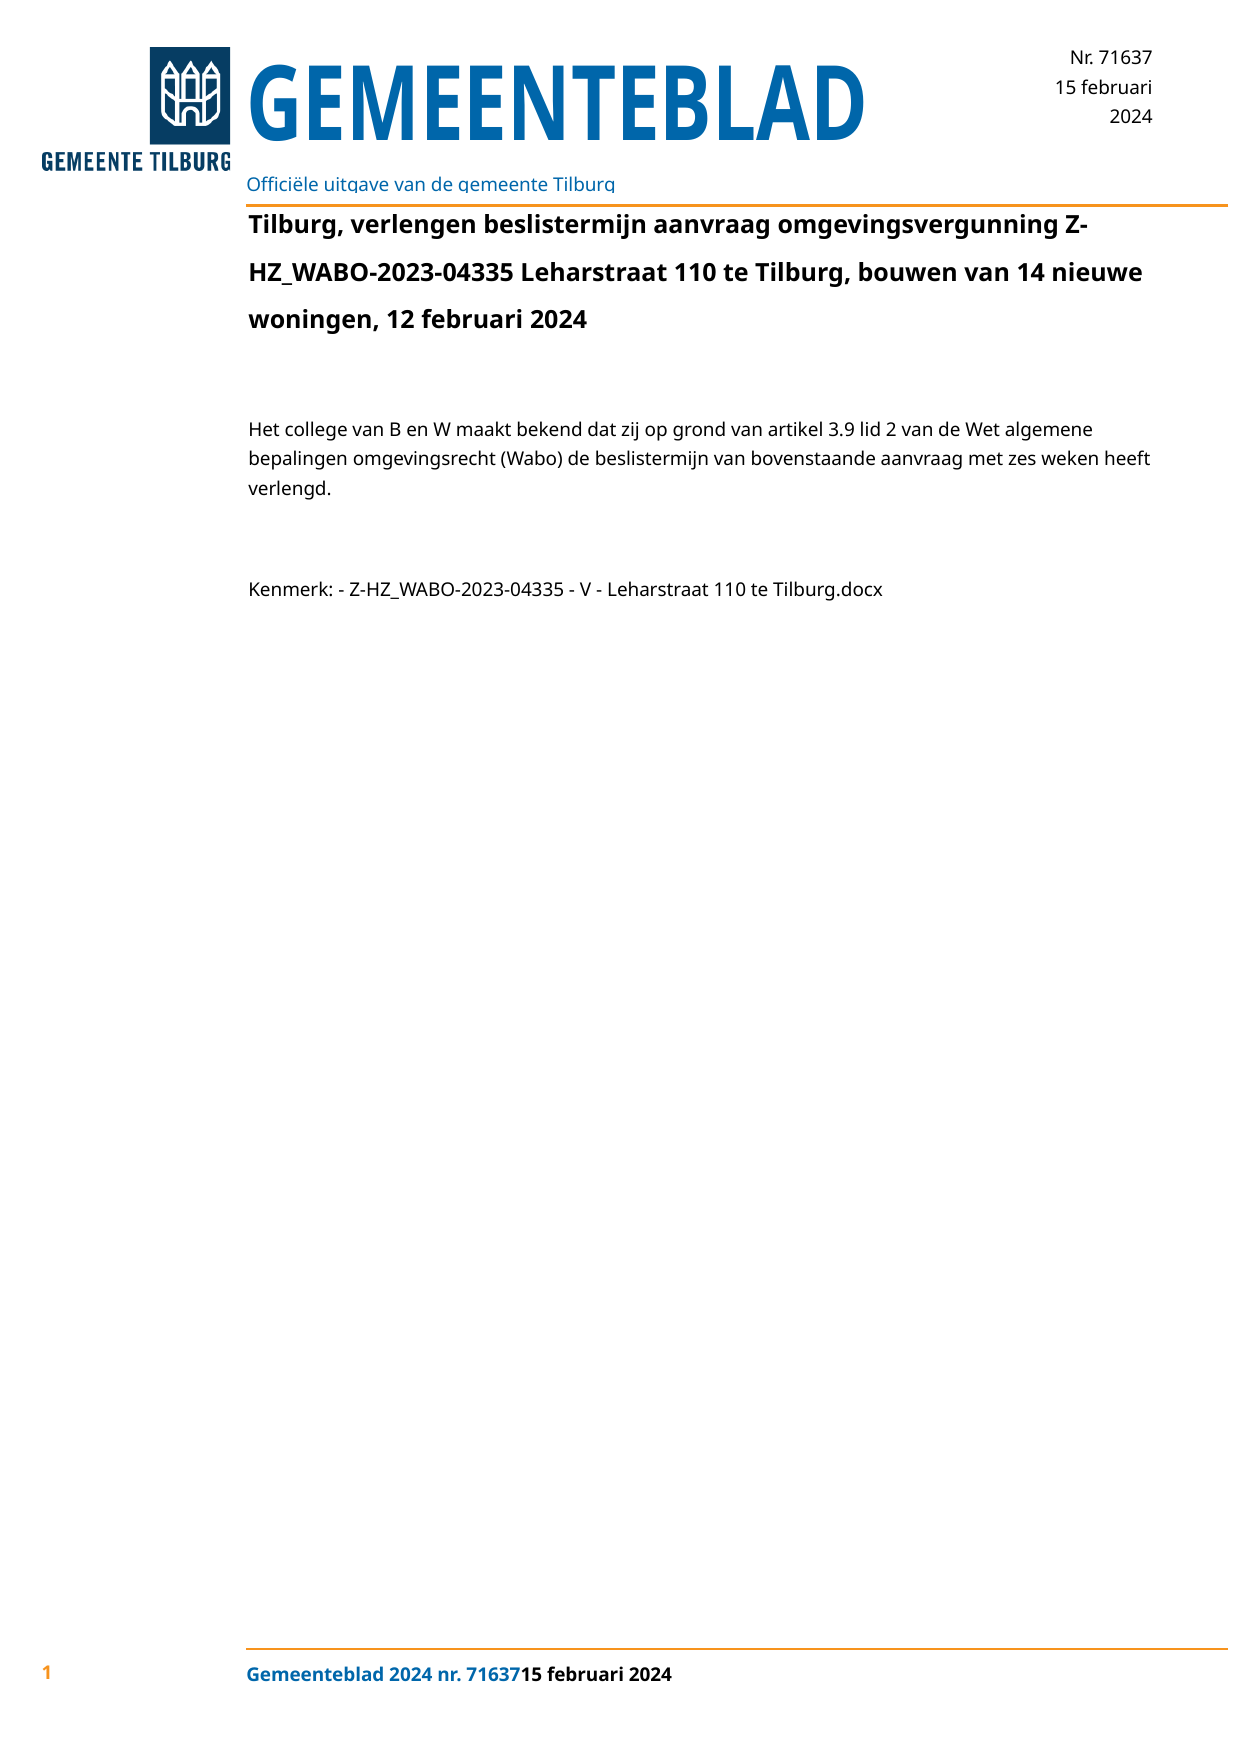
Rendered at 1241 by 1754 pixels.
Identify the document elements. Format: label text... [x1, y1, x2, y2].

text Tilburg, verlengen beslistermijn aanvraag omgevingsvergunning Z-HZ_WABO-2023-04335 Leharstraat 110 te Tilburg, bouwen van 14 nieuwe woningen, 12 februari 2024 [248, 207, 1152, 336]
picture [41, 47, 231, 172]
text Kenmerk: - Z-HZ_WABO-2023-04335 - V - Leharstraat 110 te Tilburg.docx [248, 576, 1152, 602]
text Het college van B en W maakt bekend dat zij op grond van artikel 3.9 lid 2 van de Wet algemene bepalingen omgevingsrecht (Wabo) de beslistermijn van bovenstaande aanvraag met zes weken heeft verlengd. [248, 416, 1152, 501]
